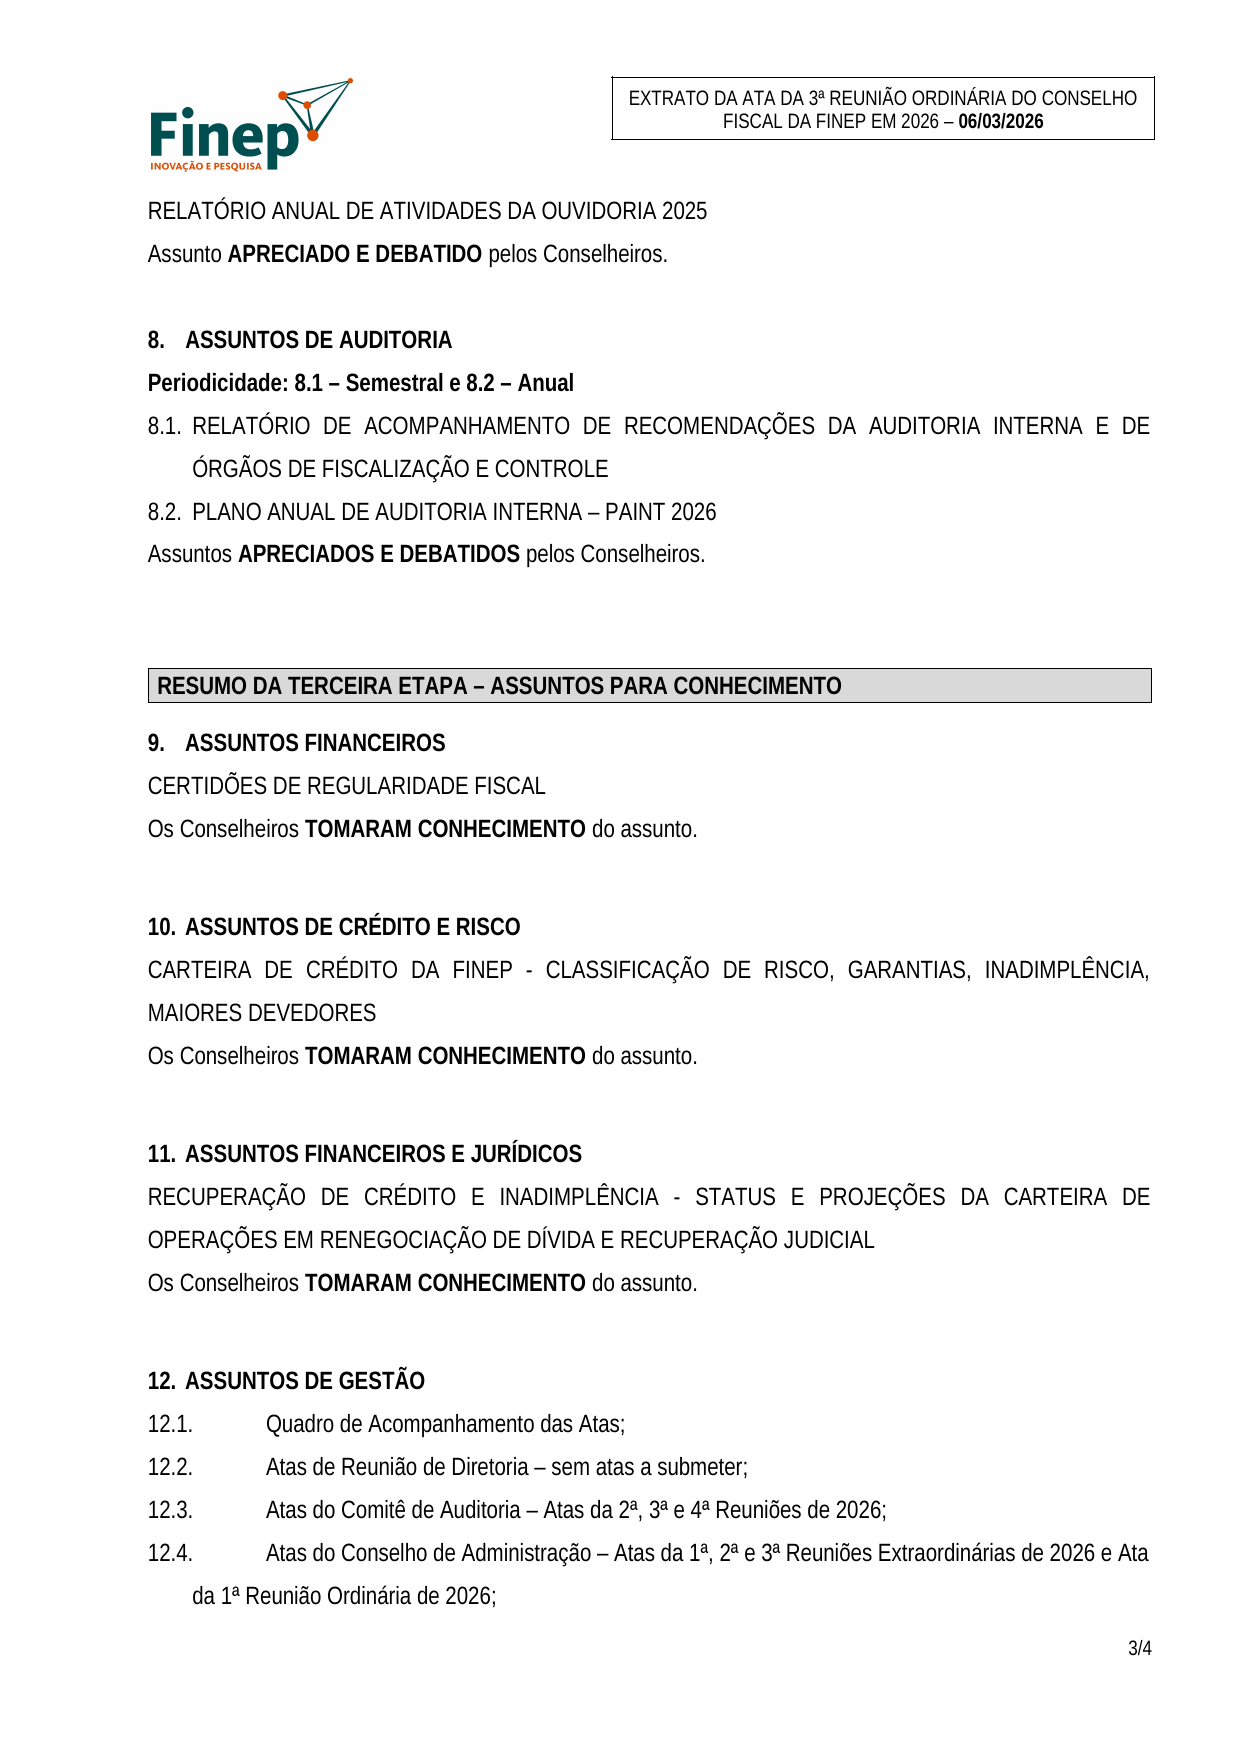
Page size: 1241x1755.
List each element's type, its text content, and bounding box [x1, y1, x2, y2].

text RELATÓRIO ANUAL DE ATIVIDADES DA OUVIDORIA 2025 [148, 196, 1152, 225]
list PLANO ANUAL DE AUDITORIA INTERNA – PAINT 2026 [148, 496, 1152, 525]
text Assuntos APRECIADOS E DEBATIDOS pelos Conselheiros. [148, 539, 1152, 568]
list Quadro de Acompanhamento das Atas; [148, 1409, 1152, 1438]
text CARTEIRA DE CRÉDITO DA FINEP - CLASSIFICAÇÃO DE RISCO, GARANTIAS, INADIMPLÊNCIA, MAIORES DEVEDORES [148, 955, 1152, 1027]
text Os Conselheiros TOMARAM CONHECIMENTO do assunto. [148, 1268, 1152, 1297]
text Assunto APRECIADO E DEBATIDO pelos Conselheiros. [148, 239, 1152, 268]
list ASSUNTOS FINANCEIROS E JURÍDICOS [148, 1139, 1152, 1168]
text RESUMO DA TERCEIRA ETAPA – ASSUNTOS PARA CONHECIMENTO [149, 669, 1151, 702]
list ASSUNTOS DE AUDITORIA [148, 325, 1152, 353]
text Os Conselheiros TOMARAM CONHECIMENTO do assunto. [148, 814, 1152, 842]
list RELATÓRIO DE ACOMPANHAMENTO DE RECOMENDAÇÕES DA AUDITORIA INTERNA E DE ÓRGÃOS DE FISCALIZAÇÃO E CONTROLE [148, 411, 1152, 482]
list ASSUNTOS FINANCEIROS [148, 728, 1152, 757]
text Os Conselheiros TOMARAM CONHECIMENTO do assunto. [148, 1041, 1152, 1069]
text Periodicidade: 8.1 – Semestral e 8.2 – Anual [148, 368, 1152, 396]
list Atas de Reunião de Diretoria – sem atas a submeter; [148, 1452, 1152, 1481]
list Atas do Conselho de Administração – Atas da 1ª, 2ª e 3ª Reuniões Extraordinárias de 2026 e Ata da 1ª Reunião Ordinária de 2026; [148, 1538, 1152, 1609]
list ASSUNTOS DE CRÉDITO E RISCO [148, 912, 1152, 941]
list Atas do Comitê de Auditoria – Atas da 2ª, 3ª e 4ª Reuniões de 2026; [148, 1495, 1152, 1524]
text CERTIDÕES DE REGULARIDADE FISCAL [148, 771, 1152, 799]
text RECUPERAÇÃO DE CRÉDITO E INADIMPLÊNCIA - STATUS E PROJEÇÕES DA CARTEIRA DE OPERAÇÕES EM RENEGOCIAÇÃO DE DÍVIDA E RECUPERAÇÃO JUDICIAL [148, 1182, 1152, 1254]
list ASSUNTOS DE GESTÃO [148, 1366, 1152, 1395]
